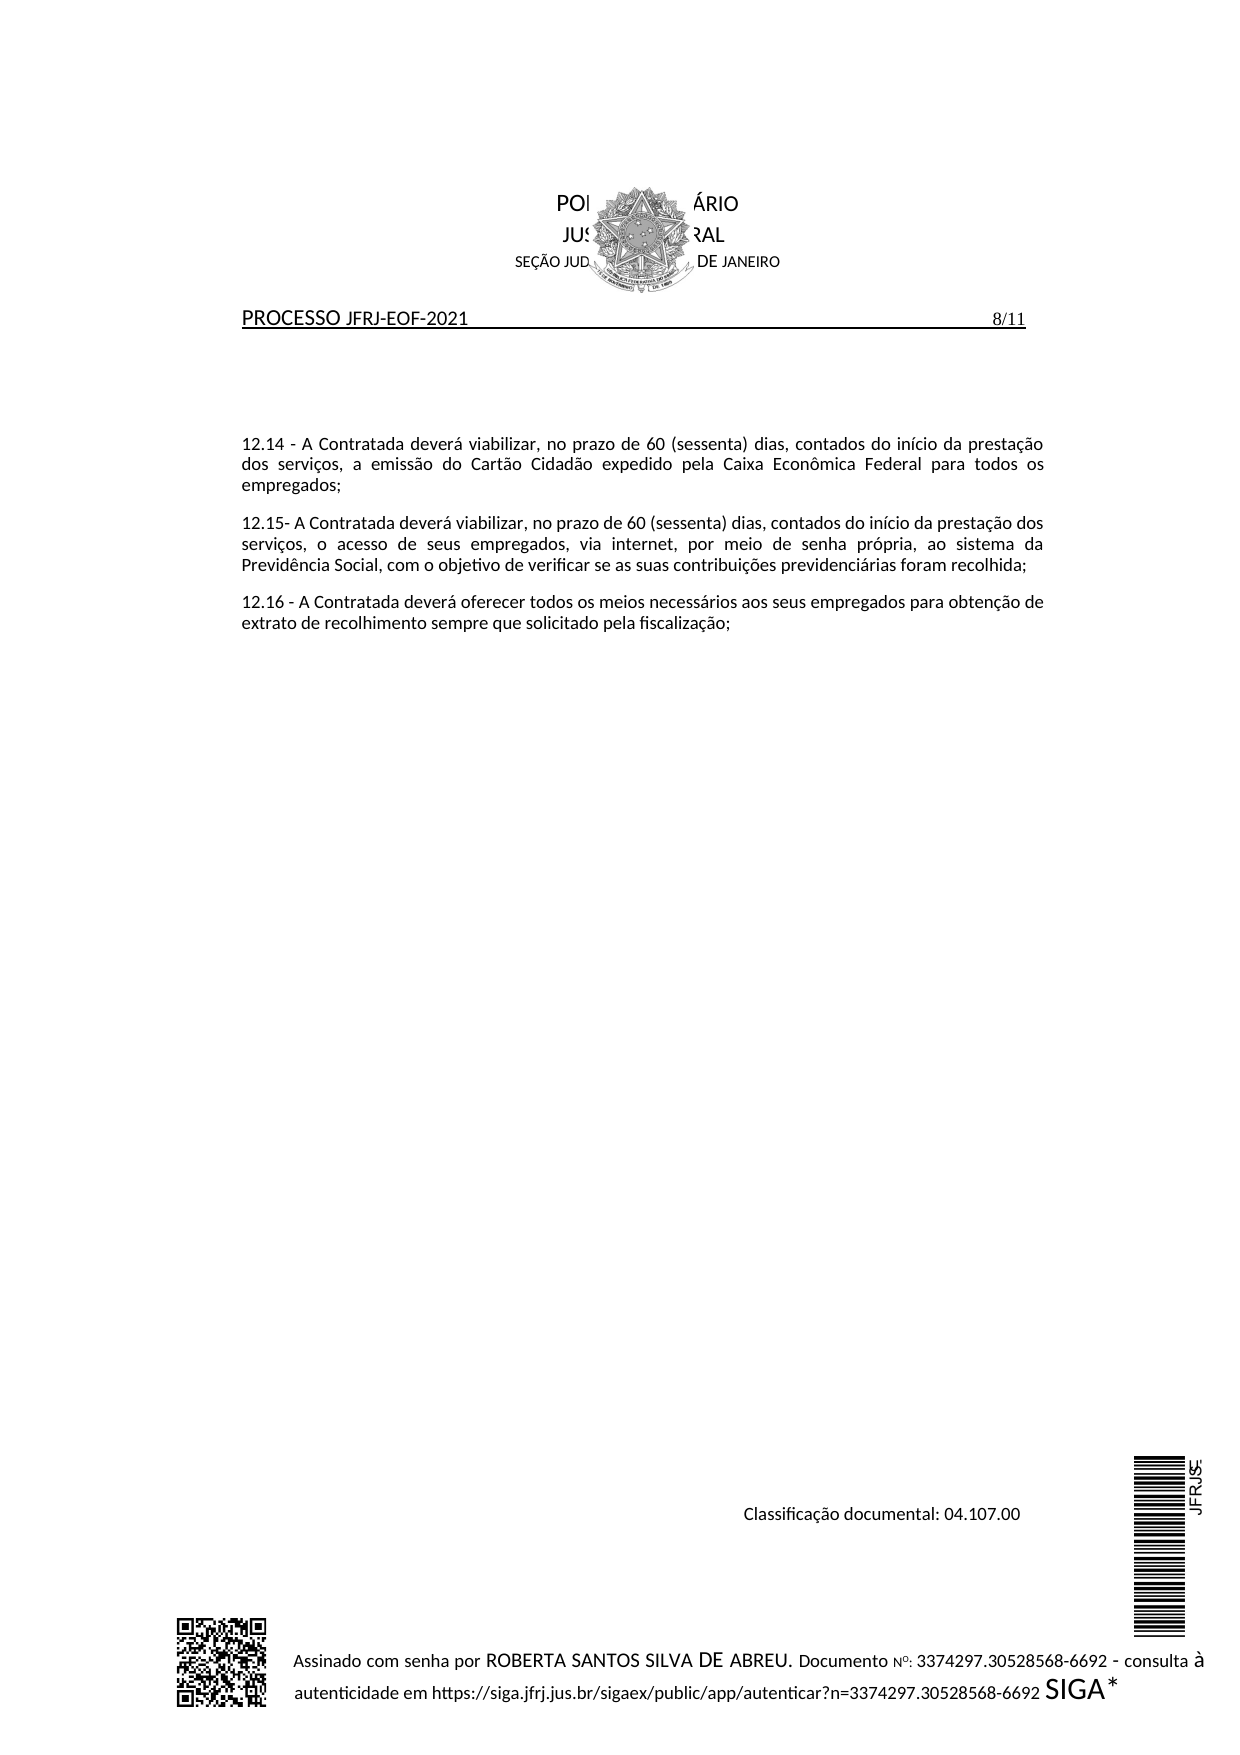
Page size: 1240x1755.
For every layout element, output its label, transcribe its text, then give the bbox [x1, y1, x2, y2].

text 12.14 - A Contratada deverá viabilizar, no prazo de 60 (sessenta) dias, contados do início da prestação dos serviços, a emissão do Cartão Cidadão expedido pela Caixa Econômica Federal para todos os empregados; [241, 433, 1046, 497]
text 12.15- A Contratada deverá viabilizar, no prazo de 60 (sessenta) dias, contados do início da prestação dos serviços, o acesso de seus empregados, via internet, por meio de senha própria, ao sistema da Previdência Social, com o objetivo de verificar se as suas contribuições previdenciárias foram recolhida; [241, 512, 1046, 576]
text 12.16 - A Contratada deverá oferecer todos os meios necessários aos seus empregados para obtenção de extrato de recolhimento sempre que solicitado pela fiscalização; [241, 592, 1046, 634]
